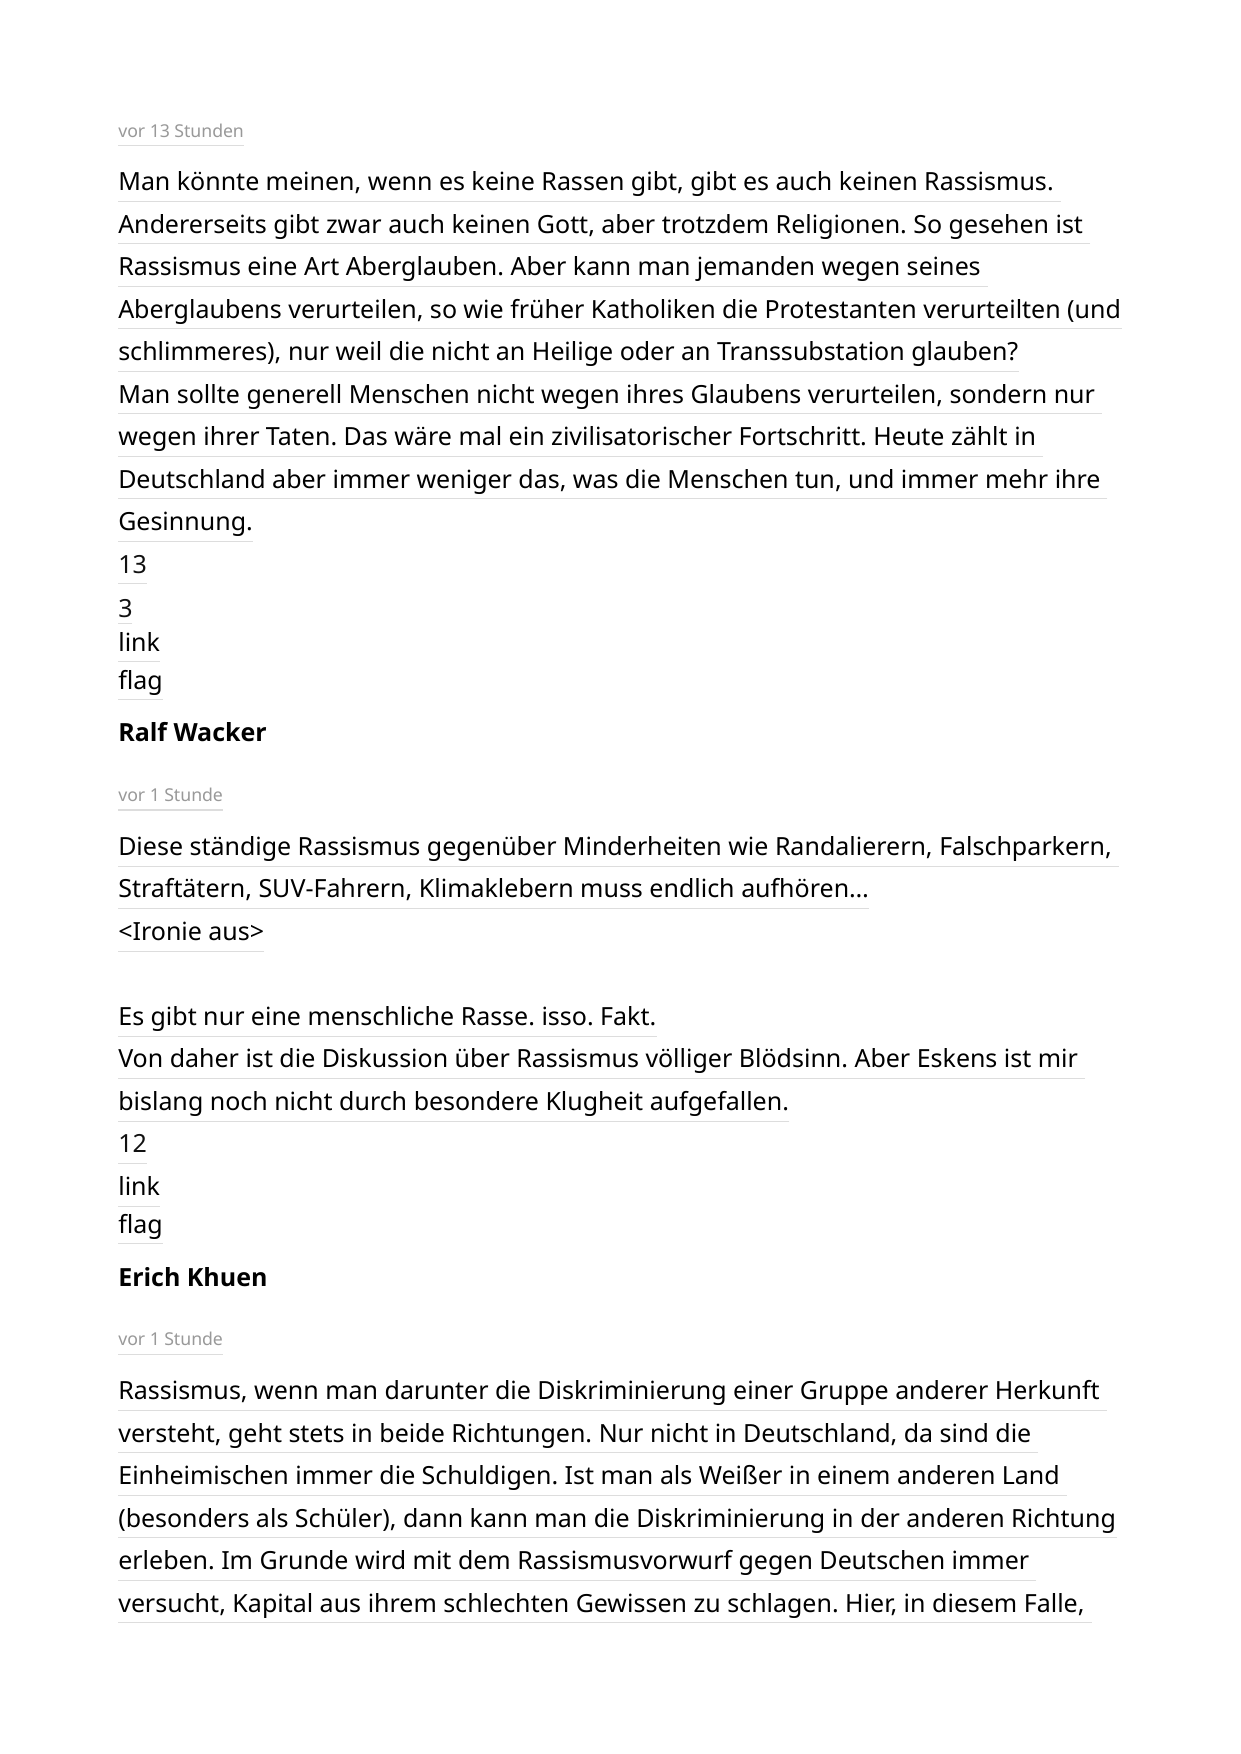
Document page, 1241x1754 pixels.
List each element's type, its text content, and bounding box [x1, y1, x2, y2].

text Rassismus, wenn man darunter die Diskriminierung einer Gruppe anderer Herkunft versteht, geht stets in beide Richtungen. Nur nicht in Deutschland, da sind die Einheimischen immer die Schuldigen. Ist man als Weißer in einem anderen Land (besonders als Schüler), dann kann man die Diskriminierung in der anderen Richtung erleben. Im Grunde wird mit dem Rassismusvorwurf gegen Deutschen immer versucht, Kapital aus ihrem schlechten Gewissen zu schlagen. Hier, in diesem Falle, [118, 1373, 1122, 1623]
text flag [118, 1207, 1122, 1244]
text Erich Khuen [118, 1259, 1122, 1293]
text link [118, 624, 1122, 662]
text vor 13 Stunden [118, 118, 1118, 146]
text link [118, 1168, 1122, 1207]
text 3 [118, 589, 1122, 624]
text flag [118, 662, 1122, 700]
text schlimmeres), nur weil die nicht an Heilige oder an Transsubstation glauben? Man sollte generell Menschen nicht wegen ihres Glaubens verurteilen, sondern nur wegen ihrer Taten. Das wäre mal ein zivilisatorischer Fortschritt. Heute zählt in Deutschland aber immer weniger das, was die Menschen tun, und immer mehr ihre Gesinnung. [118, 329, 1122, 542]
text 12 [118, 1126, 1122, 1164]
text vor 1 Stunde [118, 1327, 1118, 1355]
text Man könnte meinen, wenn es keine Rassen gibt, gibt es auch keinen Rassismus. Andererseits gibt zwar auch keinen Gott, aber trotzdem Religionen. So gesehen ist Rassismus eine Art Aberglauben. Aber kann man jemanden wegen seines Aberglaubens verurteilen, so wie früher Katholiken die Protestanten verurteilten (und [118, 164, 1122, 328]
text Diese ständige Rassismus gegenüber Minderheiten wie Randalierern, Falschparkern, Straftätern, SUV-Fahrern, Klimaklebern muss endlich aufhören… <Ironie aus> Es gibt nur eine menschliche Rasse. isso. Fakt. Von daher ist die Diskussion über Rassismus völliger Blödsinn. Aber Eskens ist mir bislang noch nicht durch besondere Klugheit aufgefallen. [118, 828, 1122, 1122]
text 13 [118, 547, 1122, 584]
text Ralf Wacker [118, 715, 1122, 749]
text vor 1 Stunde [118, 783, 1118, 811]
